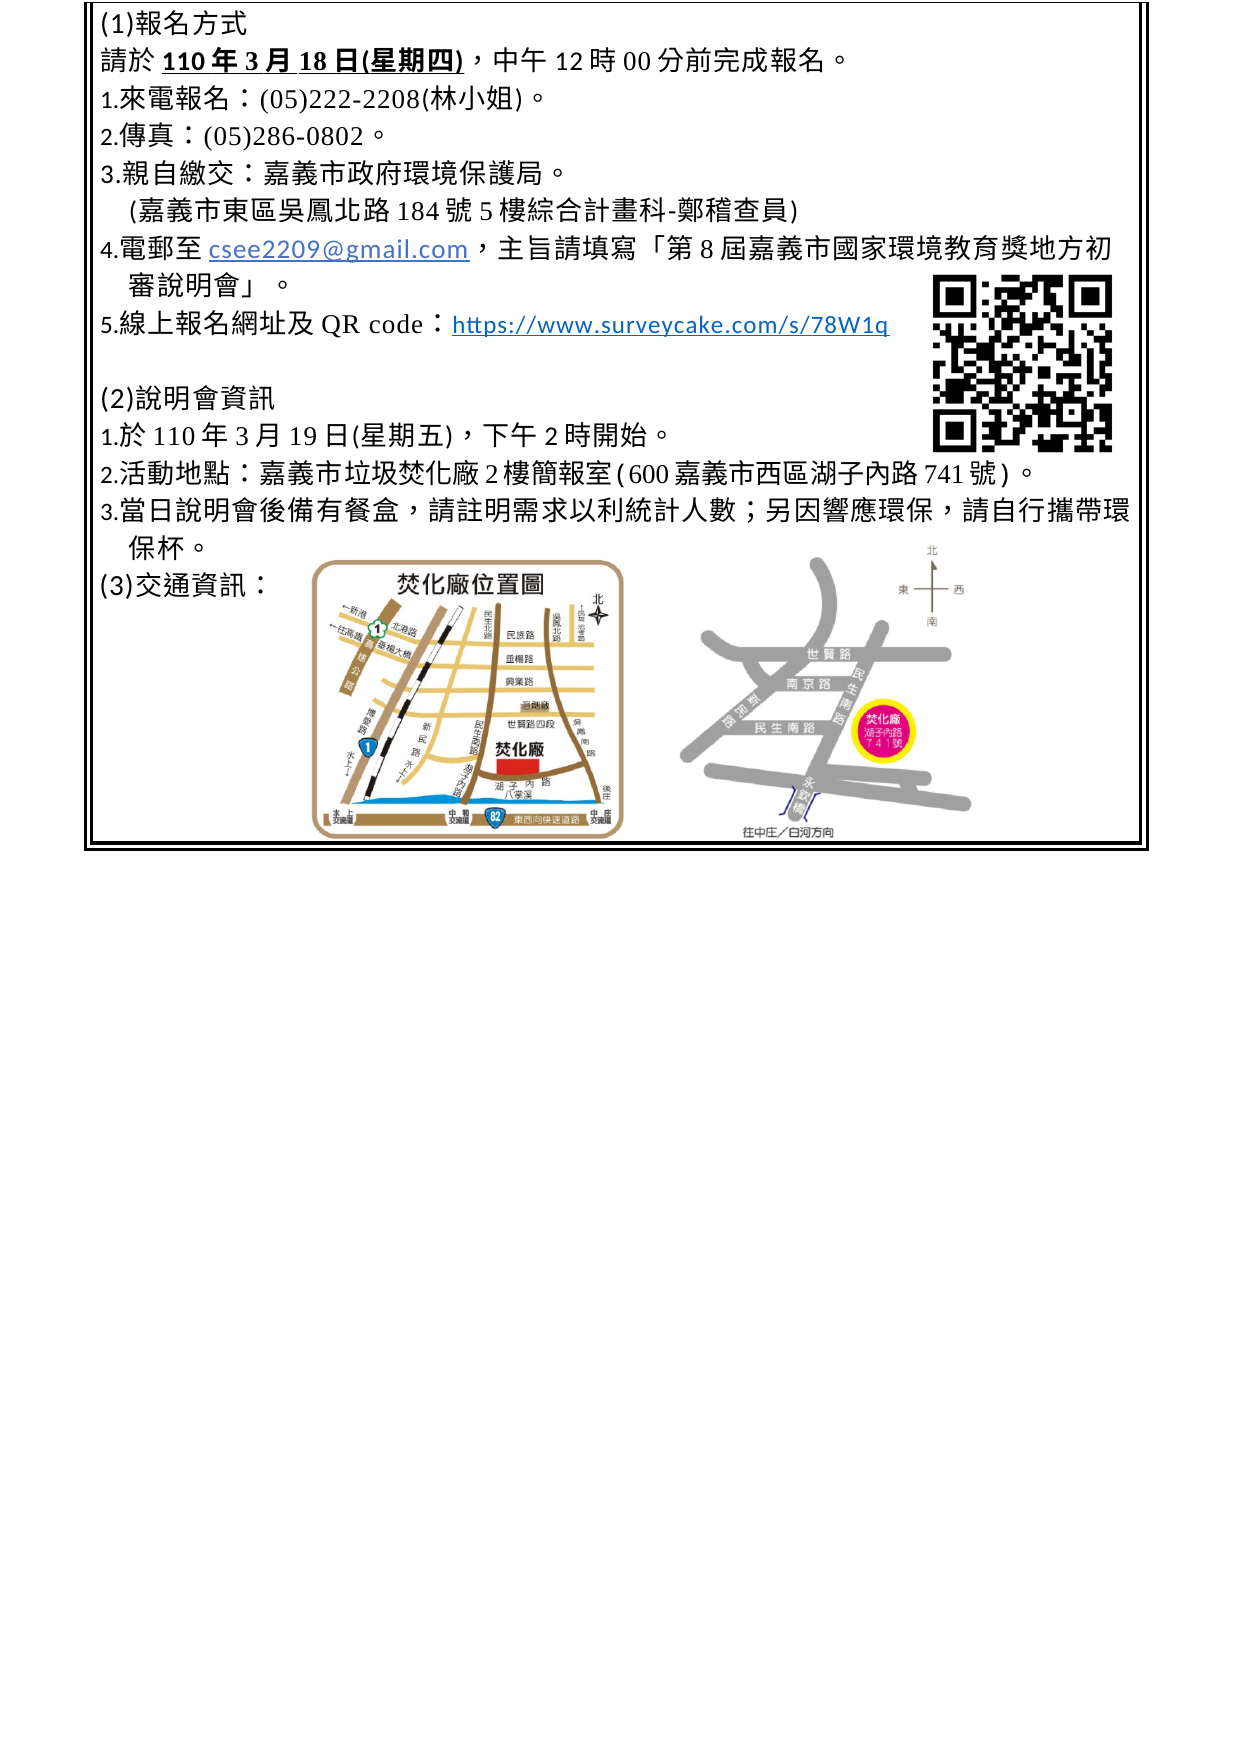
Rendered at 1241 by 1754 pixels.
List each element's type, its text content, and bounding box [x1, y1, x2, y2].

table_cell 報名方式 請於110年3月18日(星期四)，中午12時00分前完成報名。 來電報名：(05)222-2208(林小姐)。 傳真：(05)286-0802。 親自繳交：嘉義市政府環境保護局。 (嘉義市東區吳鳳北路184號5樓綜合計畫科-鄭稽查員) 電郵至csee2209@gmail.com，主旨請填寫「第8屆嘉義市國家環境教育獎地方初審說明會」。 線上報名網址及QR code：https://www.surveycake.com/s/78W1q 說明會資訊 於110年3月19日(星期五)，下午2時開始。 活動地點：嘉義市垃圾焚化廠2樓簡報室(600嘉義市西區湖子內路741號)。 當日說明會後備有餐盒，請註明需求以利統計人數；另因響應環保，請自行攜帶環保杯。 交通資訊： [93, 3, 1139, 841]
